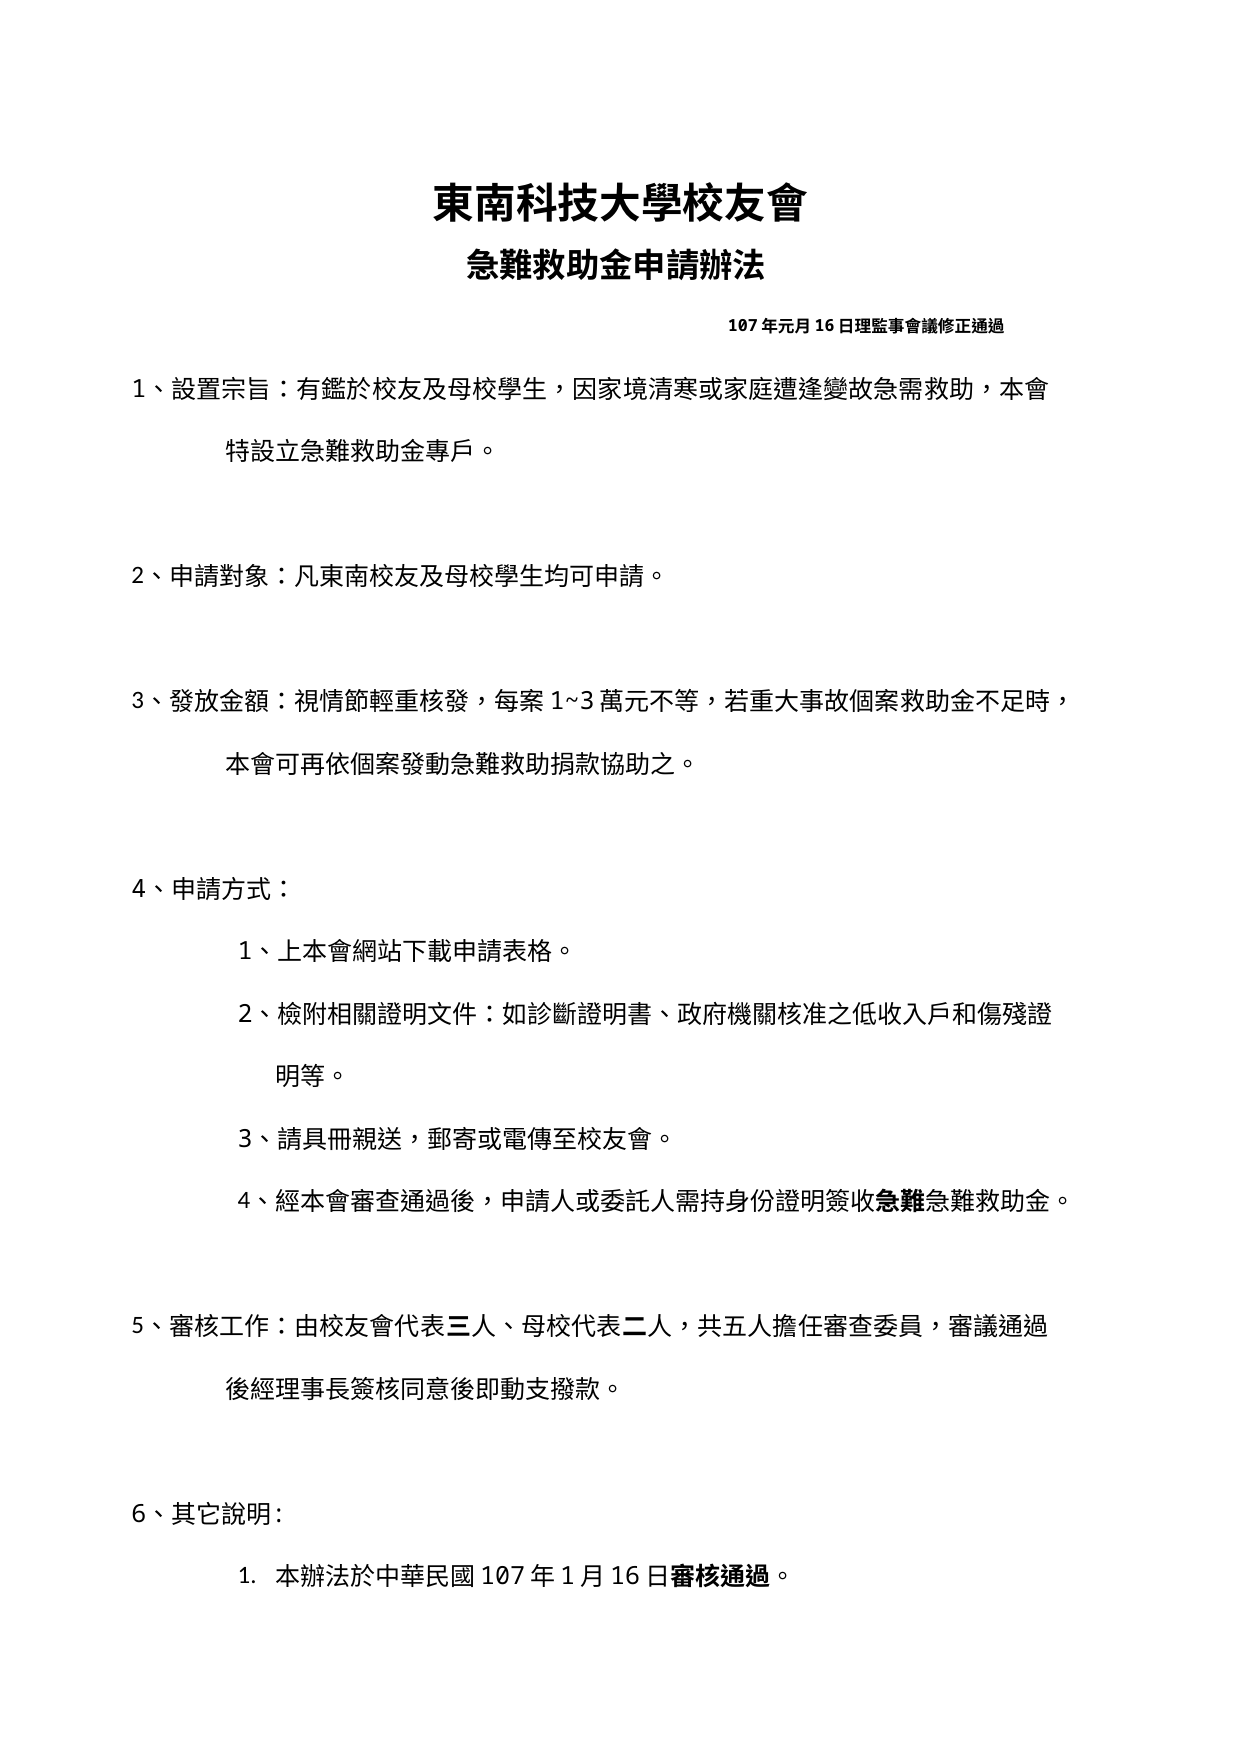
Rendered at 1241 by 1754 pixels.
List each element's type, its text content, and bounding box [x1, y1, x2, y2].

list 本辦法於中華民國107年1月16日審核通過。 [237, 1533, 1053, 1596]
list 檢附相關證明文件：如診斷證明書、政府機關核准之低收入戶和傷殘證明等。 [237, 971, 1053, 1096]
text 107年元月16日理監事會議修正通過 [187, 283, 1053, 346]
list 請具冊親送，郵寄或電傳至校友會。 [237, 1096, 1053, 1158]
list 申請方式： [131, 846, 1050, 908]
list 經本會審查通過後，申請人或委託人需持身份證明簽收急難急難救助金。 [237, 1158, 1053, 1221]
text 東南科技大學校友會 [187, 158, 1053, 221]
list 其它說明: [131, 1471, 1053, 1533]
list 申請對象：凡東南校友及母校學生均可申請。 [131, 533, 1050, 596]
list 上本會網站下載申請表格。 [237, 908, 1053, 971]
list 設置宗旨：有鑑於校友及母校學生，因家境清寒或家庭遭逢變故急需救助，本會特設立急難救助金專戶。 [131, 346, 1050, 471]
list 發放金額：視情節輕重核發，每案1~3萬元不等，若重大事故個案救助金不足時，本會可再依個案發動急難救助捐款協助之。 [131, 658, 1050, 783]
text 急難救助金申請辦法 [187, 221, 1053, 283]
list 審核工作：由校友會代表三人、母校代表二人，共五人擔任審查委員，審議通過後經理事長簽核同意後即動支撥款。 [131, 1283, 1050, 1408]
